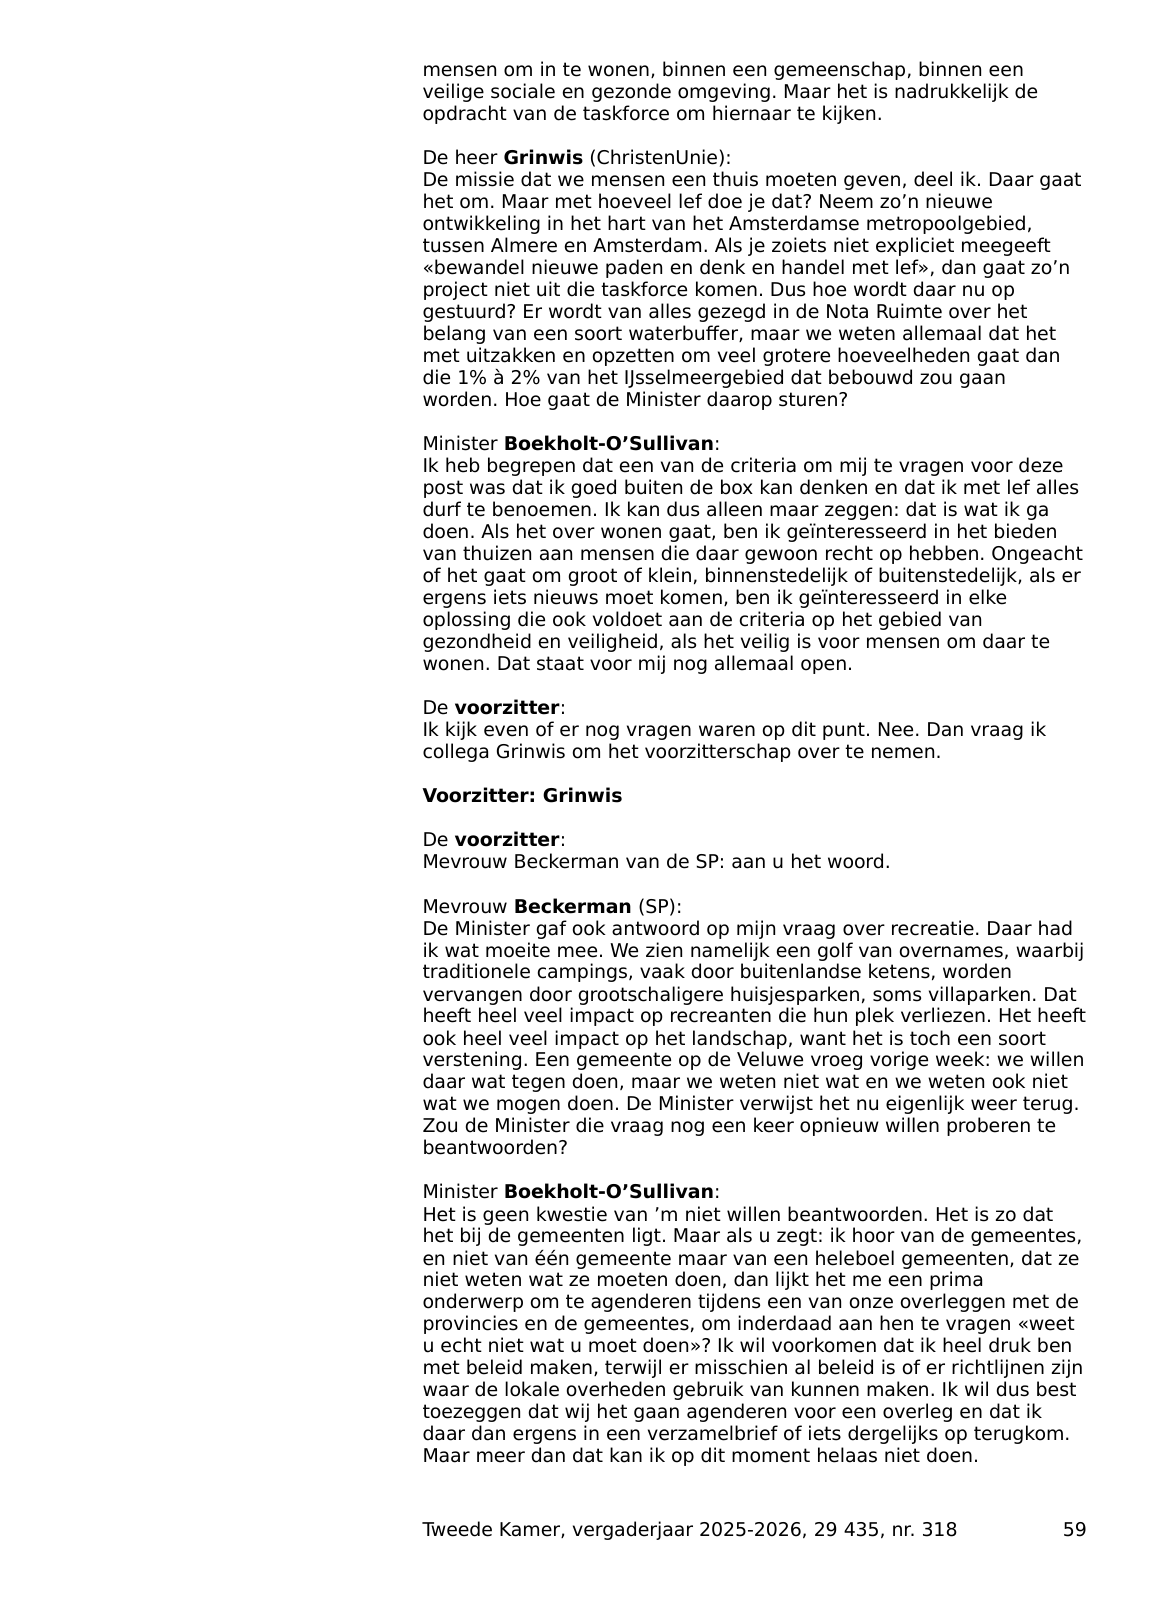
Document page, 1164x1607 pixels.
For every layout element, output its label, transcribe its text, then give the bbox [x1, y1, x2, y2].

text De heer Grinwis (ChristenUnie): [422, 147, 1087, 169]
text Mevrouw Beckerman (SP): [422, 896, 1087, 917]
subtitle Voorzitter: Grinwis [422, 785, 1087, 807]
text De Minister gaf ook antwoord op mijn vraag over recreatie. Daar had ik wat moeite mee. We zien namelijk een golf van overnames, waarbij traditionele campings, vaak door buitenlandse ketens, worden vervangen door grootschaligere huisjesparken, soms villaparken. Dat heeft heel veel impact op recreanten die hun plek verliezen. Het heeft ook heel veel impact op het landschap, want het is toch een soort verstening. Een gemeente op de Veluwe vroeg vorige week: we willen daar wat tegen doen, maar we weten niet wat en we weten ook niet wat we mogen doen. De Minister verwijst het nu eigenlijk weer terug. Zou de Minister die vraag nog een keer opnieuw willen proberen te beantwoorden? [422, 917, 1087, 1159]
text Het is geen kwestie van ’m niet willen beantwoorden. Het is zo dat het bij de gemeenten ligt. Maar als u zegt: ik hoor van de gemeentes, en niet van één gemeente maar van een heleboel gemeenten, dat ze niet weten wat ze moeten doen, dan lijkt het me een prima onderwerp om te agenderen tijdens een van onze overleggen met de provincies en de gemeentes, om inderdaad aan hen te vragen «weet u echt niet wat u moet doen»? Ik wil voorkomen dat ik heel druk ben met beleid maken, terwijl er misschien al beleid is of er richtlijnen zijn waar de lokale overheden gebruik van kunnen maken. Ik wil dus best toezeggen dat wij het gaan agenderen voor een overleg en dat ik daar dan ergens in een verzamelbrief of iets dergelijks op terugkom. Maar meer dan dat kan ik op dit moment helaas niet doen. [422, 1203, 1087, 1467]
text Mevrouw Beckerman van de SP: aan u het woord. [422, 851, 1087, 873]
text Minister Boekholt-O’Sullivan: [422, 1181, 1087, 1203]
text De voorzitter: [422, 829, 1087, 851]
text De voorzitter: [422, 697, 1087, 719]
text Ik kijk even of er nog vragen waren op dit punt. Nee. Dan vraag ik collega Grinwis om het voorzitterschap over te nemen. [422, 719, 1087, 763]
text De missie dat we mensen een thuis moeten geven, deel ik. Daar gaat het om. Maar met hoeveel lef doe je dat? Neem zo’n nieuwe ontwikkeling in het hart van het Amsterdamse metropoolgebied, tussen Almere en Amsterdam. Als je zoiets niet expliciet meegeeft «bewandel nieuwe paden en denk en handel met lef», dan gaat zo’n project niet uit die taskforce komen. Dus hoe wordt daar nu op gestuurd? Er wordt van alles gezegd in de Nota Ruimte over het belang van een soort waterbuffer, maar we weten allemaal dat het met uitzakken en opzetten om veel grotere hoeveelheden gaat dan die 1% à 2% van het IJsselmeergebied dat bebouwd zou gaan worden. Hoe gaat de Minister daarop sturen? [422, 169, 1087, 411]
text mensen om in te wonen, binnen een gemeenschap, binnen een veilige sociale en gezonde omgeving. Maar het is nadrukkelijk de opdracht van de taskforce om hiernaar te kijken. [422, 59, 1087, 125]
text Ik heb begrepen dat een van de criteria om mij te vragen voor deze post was dat ik goed buiten de box kan denken en dat ik met lef alles durf te benoemen. Ik kan dus alleen maar zeggen: dat is wat ik ga doen. Als het over wonen gaat, ben ik geïnteresseerd in het bieden van thuizen aan mensen die daar gewoon recht op hebben. Ongeacht of het gaat om groot of klein, binnenstedelijk of buitenstedelijk, als er ergens iets nieuws moet komen, ben ik geïnteresseerd in elke oplossing die ook voldoet aan de criteria op het gebied van gezondheid en veiligheid, als het veilig is voor mensen om daar te wonen. Dat staat voor mij nog allemaal open. [422, 455, 1087, 675]
text Minister Boekholt-O’Sullivan: [422, 433, 1087, 455]
